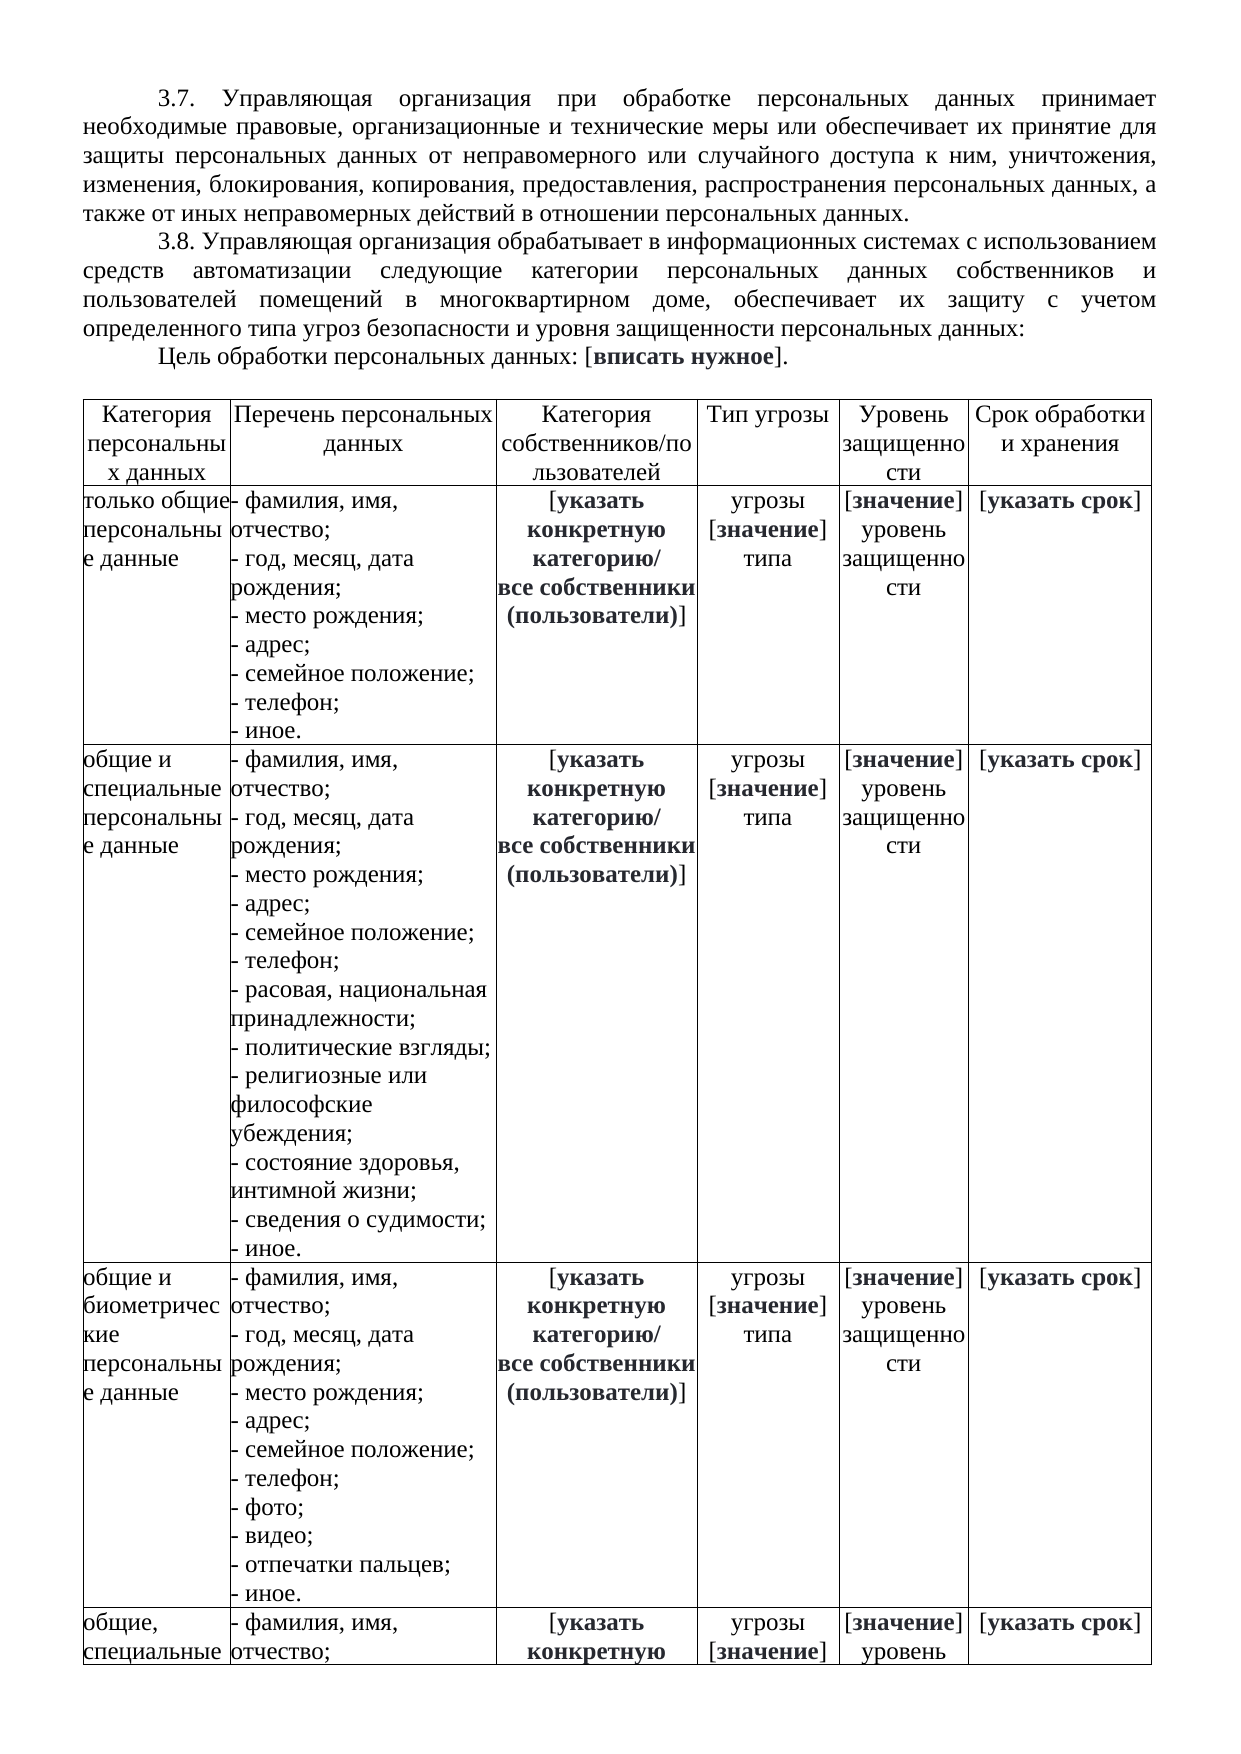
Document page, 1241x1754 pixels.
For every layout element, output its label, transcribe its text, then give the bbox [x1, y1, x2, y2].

table_cell только общие персональные данные [84, 486, 230, 744]
table_cell [значение] уровень защищенности [840, 745, 968, 1262]
text 3.8. Управляющая организация обрабатывает в информационных системах с использованием средств автоматизации следующие категории персональных данных собственников и пользователей помещений в многоквартирном доме, обеспечивает их защиту с учетом определенного типа угроз безопасности и уровня защищенности персональных данных: [83, 226, 1157, 341]
text 3.7. Управляющая организация при обработке персональных данных принимает необходимые правовые, организационные и технические меры или обеспечивает их принятие для защиты персональных данных от неправомерного или случайного доступа к ним, уничтожения, изменения, блокирования, копирования, предоставления, распространения персональных данных, а также от иных неправомерных действий в отношении персональных данных. [83, 83, 1157, 226]
table_cell угрозы [значение] типа [698, 486, 839, 744]
table_header Категория персональных данных [84, 400, 230, 485]
table_header Категория собственников/пользователей [497, 400, 697, 485]
table_cell [значение] уровень [840, 1608, 968, 1664]
text Цель обработки персональных данных: [вписать нужное]. [83, 341, 1157, 370]
table_cell угрозы [значение] типа [698, 1263, 839, 1607]
table_cell общие и специальные персональные данные [84, 745, 230, 1262]
table_cell [указать конкретную категорию/ все собственники (пользователи)] [497, 1263, 697, 1607]
table_header Уровень защищенности [840, 400, 968, 485]
table_cell [указать конкретную категорию/ все собственники (пользователи)] [497, 486, 697, 744]
table_cell [значение] уровень защищенности [840, 486, 968, 744]
table_cell угрозы [значение] типа [698, 745, 839, 1262]
table_cell [значение] уровень защищенности [840, 1263, 968, 1607]
table_cell [указать срок] [969, 745, 1151, 1262]
table_cell - фамилия, имя, отчество; [231, 1608, 496, 1664]
table_cell [указать конкретную категорию/ все собственники (пользователи)] [497, 745, 697, 1262]
table_cell общие и биометрические персональные данные [84, 1263, 230, 1607]
table_cell - фамилия, имя, отчество; - год, месяц, дата рождения; - место рождения; - адрес; - семейное положение; - телефон; - фото; - видео; - отпечатки пальцев; - иное. [231, 1263, 496, 1607]
table_cell - фамилия, имя, отчество; - год, месяц, дата рождения; - место рождения; - адрес; - семейное положение; - телефон; - иное. [231, 486, 496, 744]
table_cell [указать срок] [969, 1263, 1151, 1607]
table_cell - фамилия, имя, отчество; - год, месяц, дата рождения; - место рождения; - адрес; - семейное положение; - телефон; - расовая, национальная принадлежности; - политические взгляды; - религиозные или философские убеждения; - состояние здоровья, интимной жизни; - сведения о судимости; - иное. [231, 745, 496, 1262]
table_header Тип угрозы [698, 400, 839, 485]
table_cell [указать конкретную [497, 1608, 697, 1664]
table_cell угрозы [значение] [698, 1608, 839, 1664]
table_header Срок обработки и хранения [969, 400, 1151, 485]
table_cell [указать срок] [969, 486, 1151, 744]
table_cell [указать срок] [969, 1608, 1151, 1664]
table_cell общие, специальные [84, 1608, 230, 1664]
table_header Перечень персональных данных [231, 400, 496, 485]
